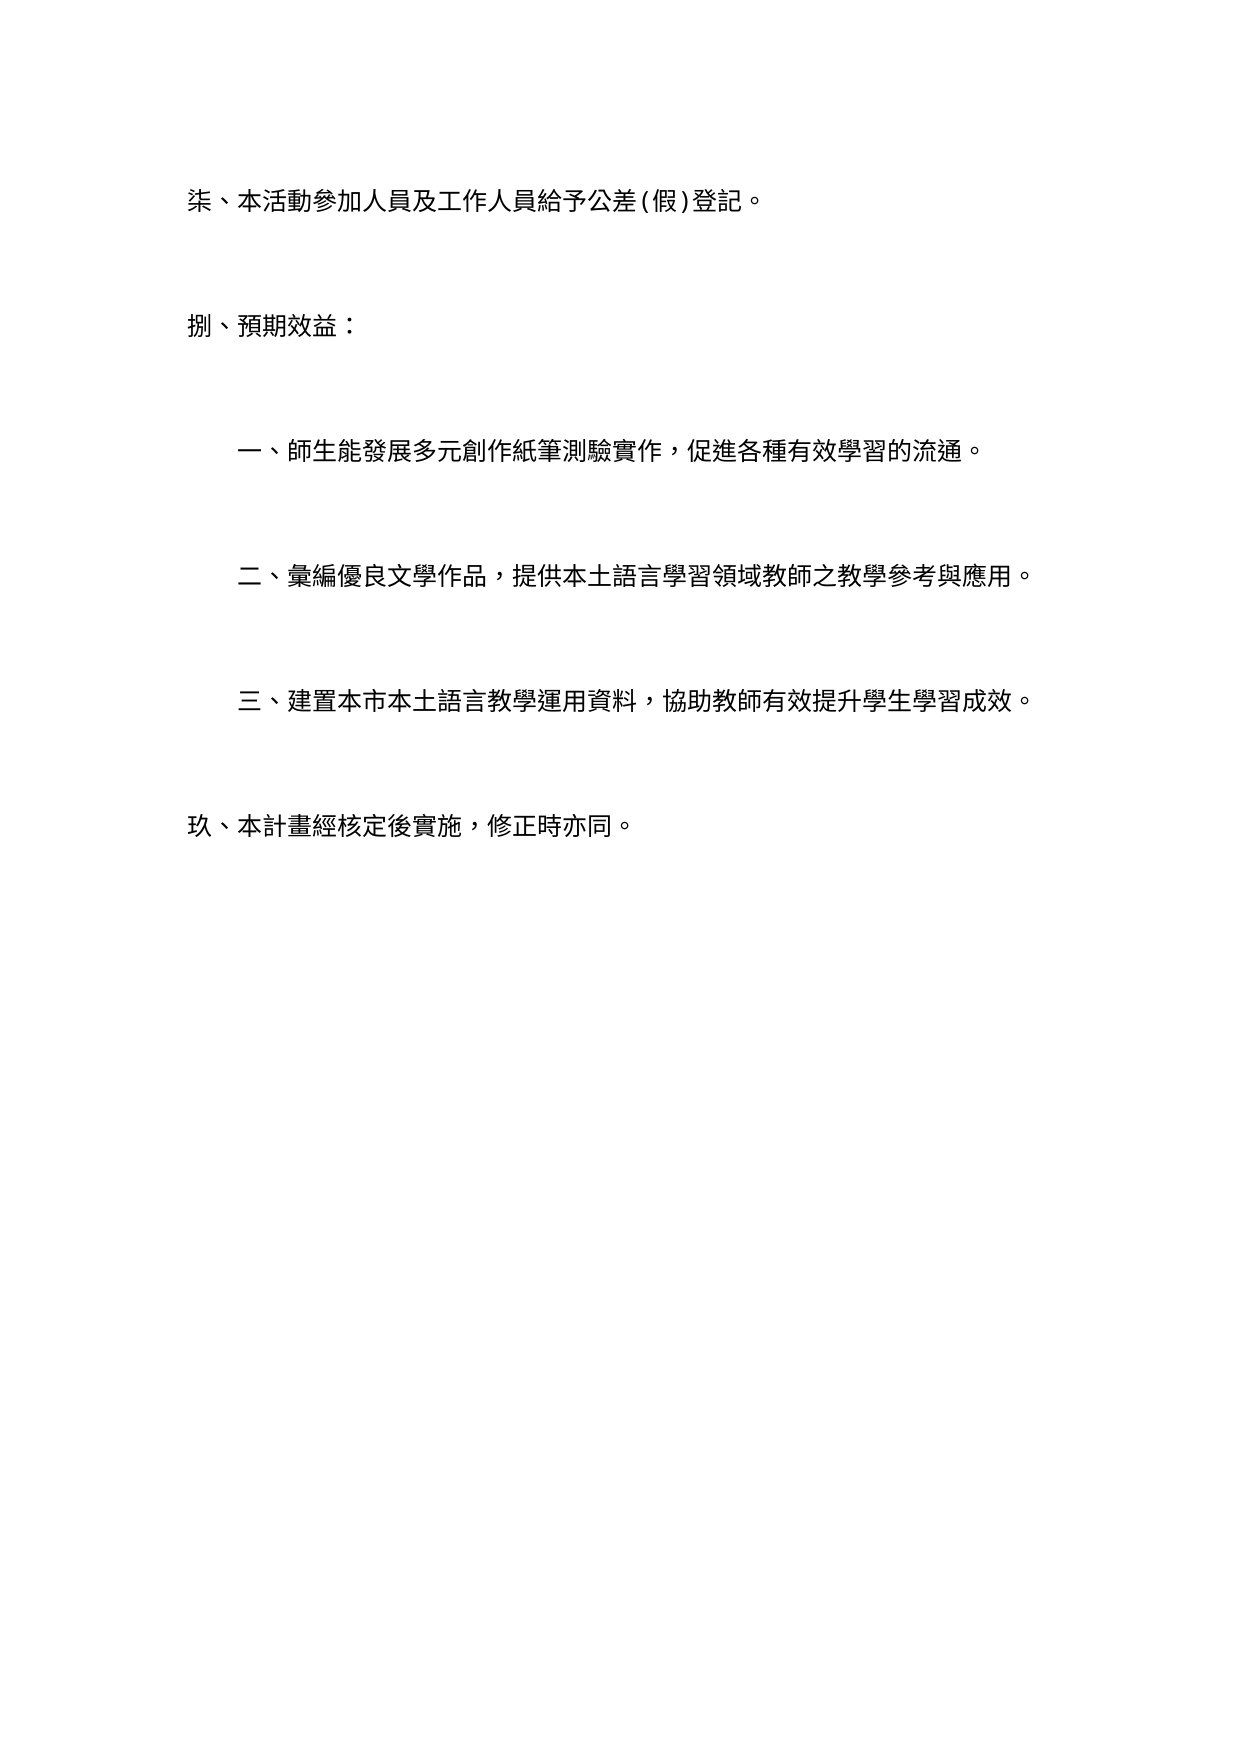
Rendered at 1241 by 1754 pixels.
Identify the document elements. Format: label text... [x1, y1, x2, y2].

text 柒、本活動參加人員及工作人員給予公差(假)登記。 [187, 158, 1053, 221]
text 一、師生能發展多元創作紙筆測驗實作，促進各種有效學習的流通。 [187, 408, 1053, 471]
text 玖、本計畫經核定後實施，修正時亦同。 [187, 783, 1053, 846]
text 捌、預期效益： [187, 283, 1053, 346]
text 二、彙編優良文學作品，提供本土語言學習領域教師之教學參考與應用。 [187, 533, 1053, 596]
text 三、建置本市本土語言教學運用資料，協助教師有效提升學生學習成效。 [187, 658, 1053, 721]
